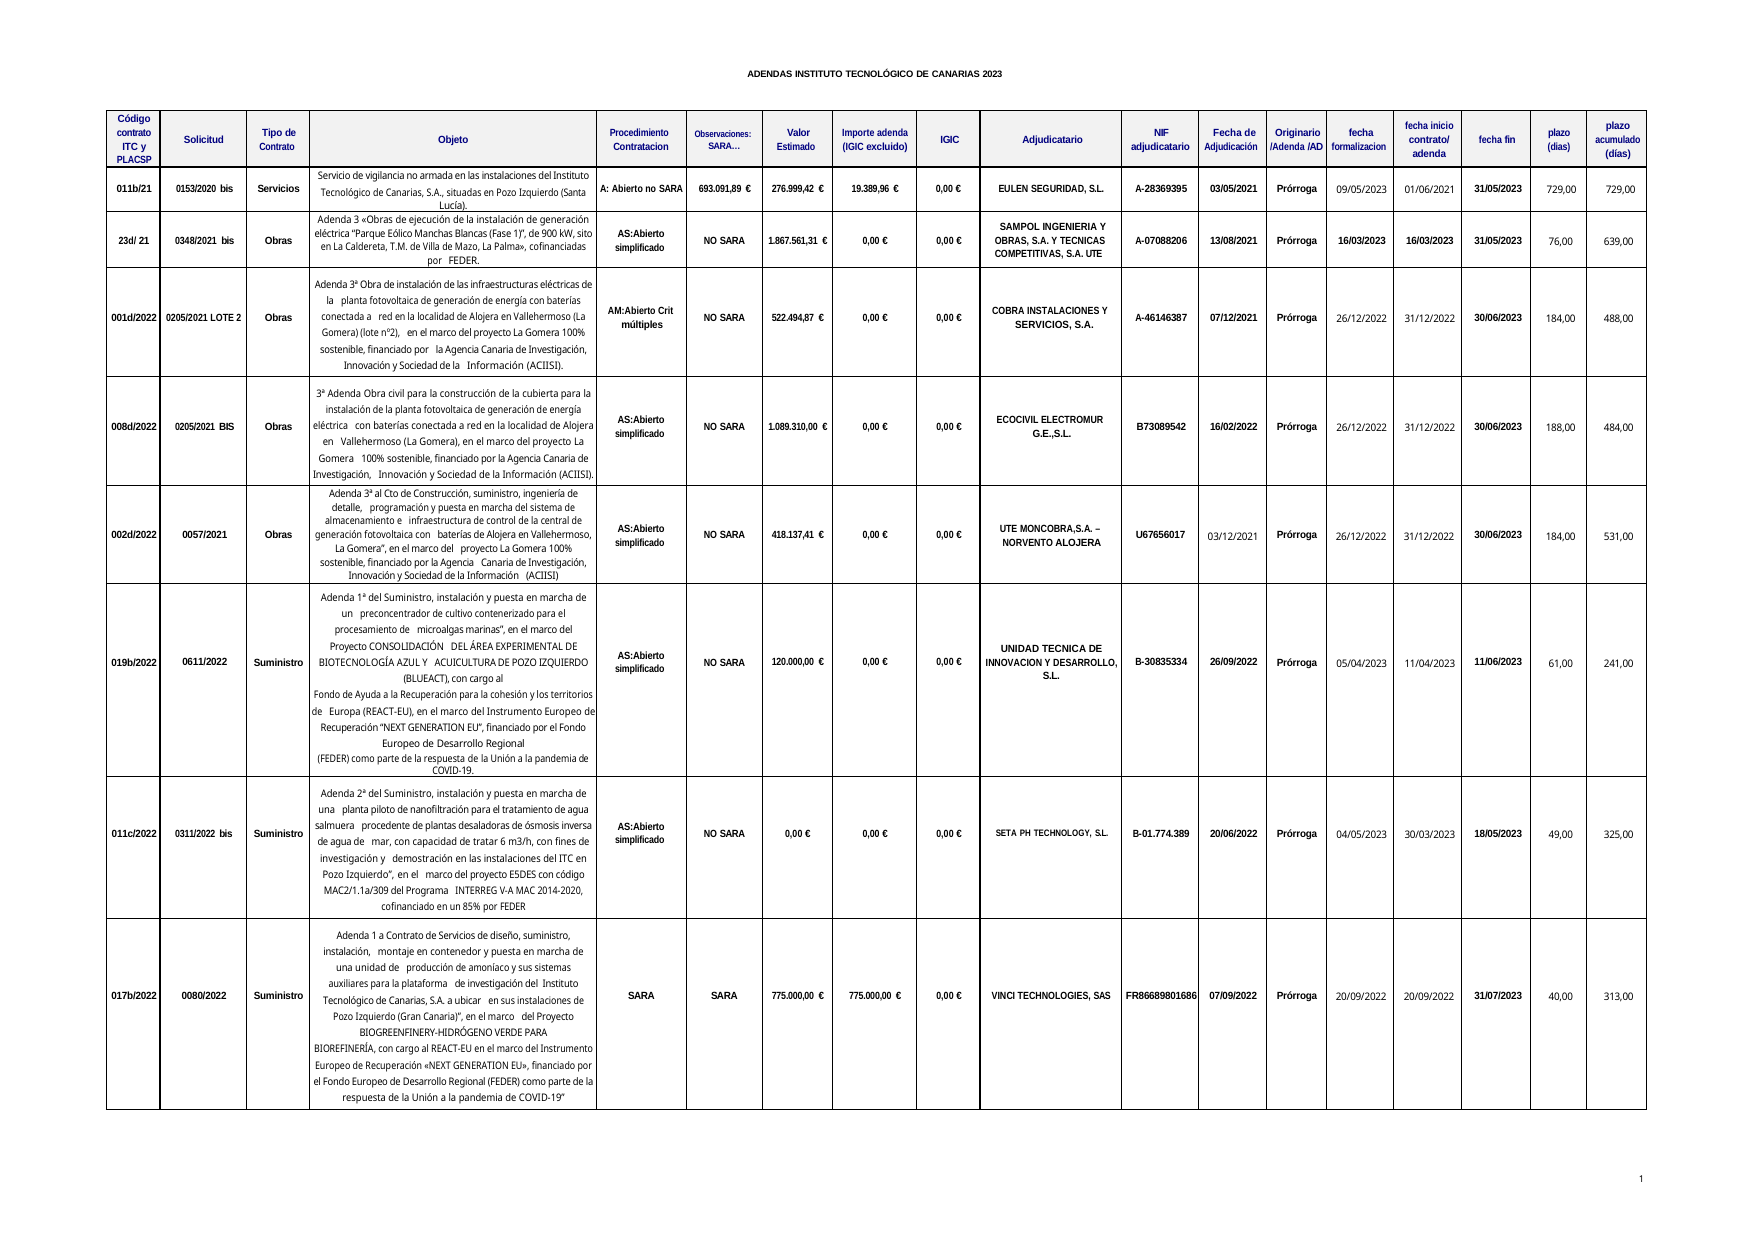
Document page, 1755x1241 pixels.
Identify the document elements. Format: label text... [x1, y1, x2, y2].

table_cell 11/04/2023 [1394, 584, 1461, 776]
table_cell 531,00 [1587, 486, 1646, 582]
table_header NIF adjudicatario [1122, 111, 1198, 166]
table_cell AS:Abierto simplificado [597, 212, 686, 267]
table_cell 26/12/2022 [1327, 268, 1393, 376]
table_header Adjudicatario [981, 111, 1121, 166]
table_cell 01/06/2021 [1394, 168, 1461, 211]
table_cell 488,00 [1587, 268, 1646, 376]
table_cell EULEN SEGURIDAD, S.L. [981, 168, 1121, 211]
table_cell 0057/2021 [161, 486, 246, 582]
table_cell B-01.774.389 [1122, 777, 1198, 918]
table_cell 18/05/2023 [1462, 777, 1530, 918]
table_cell UNIDAD TECNICA DE INNOVACION Y DESARROLLO, S.L. [981, 584, 1121, 776]
table_cell 001d/2022 [107, 268, 159, 376]
table_cell 07/12/2021 [1199, 268, 1266, 376]
table_cell NO SARA [687, 486, 762, 582]
table_cell SETA PH TECHNOLOGY, S.L. [981, 777, 1121, 918]
table_header plazo acumulado (días) [1587, 111, 1646, 166]
table_cell 184,00 [1531, 268, 1586, 376]
table_cell 03/05/2021 [1199, 168, 1266, 211]
table_header Observaciones: SARA… [687, 111, 762, 166]
table_cell 3ª Adenda Obra civil para la construcción de la cubierta para la instalación de la planta fotovoltaica de generación de energía eléctrica con baterías conectada a red en la localidad de Alojera en Vallehermoso (La Gomera), en el marco del proyecto La Gomera 100% sostenible, financiado por la Agencia Canaria de Investigación, Innovación y Sociedad de la Información (ACIISI). [310, 377, 596, 485]
table_cell 729,00 [1531, 168, 1586, 211]
table_cell 03/12/2021 [1199, 486, 1266, 582]
table_cell SARA [597, 919, 686, 1108]
table_header fecha formalizacion [1327, 111, 1393, 166]
table_cell Prórroga [1267, 377, 1326, 485]
table_cell Obras [247, 212, 309, 267]
table_cell 0,00 € [917, 777, 979, 918]
table_cell Prórroga [1267, 168, 1326, 211]
table_header IGIC [917, 111, 979, 166]
table_cell 0,00 € [917, 377, 979, 485]
table_cell 184,00 [1531, 486, 1586, 582]
table_cell 09/05/2023 [1327, 168, 1393, 211]
table_cell 40,00 [1531, 919, 1586, 1108]
table_cell Prórroga [1267, 777, 1326, 918]
table_cell Suministro [247, 777, 309, 918]
table_cell Prórroga [1267, 486, 1326, 582]
table_cell 0205/2021 BIS [161, 377, 246, 485]
table_cell AM:Abierto Crit múltiples [597, 268, 686, 376]
table_cell Suministro [247, 919, 309, 1108]
table_cell 0,00 € [917, 919, 979, 1108]
table_cell 26/12/2022 [1327, 486, 1393, 582]
table_cell Obras [247, 377, 309, 485]
table_cell 16/03/2023 [1327, 212, 1393, 267]
table_cell Prórroga [1267, 919, 1326, 1108]
table_cell 0,00 € [833, 212, 916, 267]
table_cell NO SARA [687, 777, 762, 918]
table_cell 61,00 [1531, 584, 1586, 776]
table_cell 30/06/2023 [1462, 268, 1530, 376]
table_cell Adenda 2ª del Suministro, instalación y puesta en marcha de una planta piloto de nanofiltración para el tratamiento de agua salmuera procedente de plantas desaladoras de ósmosis inversa de agua de mar, con capacidad de tratar 6 m3/h, con fines de investigación y demostración en las instalaciones del ITC en Pozo Izquierdo”, en el marco del proyecto E5DES con código MAC2/1.1a/309 del Programa INTERREG V-A MAC 2014-2020, cofinanciado en un 85% por FEDER [310, 777, 596, 918]
table_header Valor Estimado [763, 111, 832, 166]
table_cell 11/06/2023 [1462, 584, 1530, 776]
table_cell 20/09/2022 [1327, 919, 1393, 1108]
table_cell 1.867.561,31 € [763, 212, 832, 267]
table_cell 49,00 [1531, 777, 1586, 918]
table_cell NO SARA [687, 584, 762, 776]
table_header Importe adenda (IGIC excluido) [833, 111, 916, 166]
table_cell Suministro [247, 584, 309, 776]
table_cell FR86689801686 [1122, 919, 1198, 1108]
table_cell B-30835334 [1122, 584, 1198, 776]
table_cell 31/05/2023 [1462, 212, 1530, 267]
table_cell A-46146387 [1122, 268, 1198, 376]
table_cell Prórroga [1267, 584, 1326, 776]
table_header fecha inicio contrato/ adenda [1394, 111, 1461, 166]
table_cell 16/03/2023 [1394, 212, 1461, 267]
table_cell 0,00 € [833, 777, 916, 918]
table_cell 775.000,00 € [833, 919, 916, 1108]
table_cell U67656017 [1122, 486, 1198, 582]
table_cell 120.000,00 € [763, 584, 832, 776]
table_cell 0,00 € [833, 584, 916, 776]
table_cell 1.089.310,00 € [763, 377, 832, 485]
table_cell 04/05/2023 [1327, 777, 1393, 918]
table_cell Adenda 3 «Obras de ejecución de la instalación de generación eléctrica “Parque Eólico Manchas Blancas (Fase 1)”, de 900 kW, sito en La Caldereta, T.M. de Villa de Mazo, La Palma», cofinanciadas por FEDER. [310, 212, 596, 267]
table_cell AS:Abierto simplificado [597, 777, 686, 918]
table_cell 241,00 [1587, 584, 1646, 776]
table_cell 484,00 [1587, 377, 1646, 485]
table_cell 0611/2022 [161, 584, 246, 776]
table_cell 0,00 € [917, 486, 979, 582]
table_header fecha fin [1462, 111, 1530, 166]
table_cell Prórroga [1267, 268, 1326, 376]
table_cell 30/06/2023 [1462, 486, 1530, 582]
table_cell 011b/21 [107, 168, 159, 211]
table_cell ECOCIVIL ELECTROMUR G.E.,S.L. [981, 377, 1121, 485]
table_cell 639,00 [1587, 212, 1646, 267]
table_cell 0205/2021 LOTE 2 [161, 268, 246, 376]
table_cell 31/07/2023 [1462, 919, 1530, 1108]
table_cell VINCI TECHNOLOGIES, SAS [981, 919, 1121, 1108]
table_cell A: Abierto no SARA [597, 168, 686, 211]
table_cell COBRA INSTALACIONES Y SERVICIOS, S.A. [981, 268, 1121, 376]
table_cell 20/09/2022 [1394, 919, 1461, 1108]
table_cell 693.091,89 € [687, 168, 762, 211]
table_cell 26/09/2022 [1199, 584, 1266, 776]
table_header Tipo de Contrato [247, 111, 309, 166]
table_header plazo (dias) [1531, 111, 1586, 166]
table_cell 019b/2022 [107, 584, 159, 776]
table_cell AS:Abierto simplificado [597, 486, 686, 582]
table_header Procedimiento Contratacion [597, 111, 686, 166]
table_cell SAMPOL INGENIERIA Y OBRAS, S.A. Y TECNICAS COMPETITIVAS, S.A. UTE [981, 212, 1121, 267]
table_cell 0,00 € [917, 584, 979, 776]
table_cell 23d/ 21 [107, 212, 159, 267]
table_cell 775.000,00 € [763, 919, 832, 1108]
table_cell Adenda 3ª Obra de instalación de las infraestructuras eléctricas de la planta fotovoltaica de generación de energía con baterías conectada a red en la localidad de Alojera en Vallehermoso (La Gomera) (lote nº2), en el marco del proyecto La Gomera 100% sostenible, financiado por la Agencia Canaria de Investigación, Innovación y Sociedad de la Información (ACIISI). [310, 268, 596, 376]
table_cell B73089542 [1122, 377, 1198, 485]
table_cell 418.137,41 € [763, 486, 832, 582]
table_cell 0,00 € [917, 268, 979, 376]
table_cell 31/05/2023 [1462, 168, 1530, 211]
table_cell 16/02/2022 [1199, 377, 1266, 485]
table_header Originario /Adenda /AD [1267, 111, 1326, 166]
table_cell Adenda 3ª al Cto de Construcción, suministro, ingeniería de detalle, programación y puesta en marcha del sistema de almacenamiento e infraestructura de control de la central de generación fotovoltaica con baterías de Alojera en Vallehermoso, La Gomera”, en el marco del proyecto La Gomera 100% sostenible, financiado por la Agencia Canaria de Investigación, Innovación y Sociedad de la Información (ACIISI) [310, 486, 596, 582]
table_cell 26/12/2022 [1327, 377, 1393, 485]
table_cell Servicios [247, 168, 309, 211]
table_header Código contrato ITC y PLACSP [107, 111, 159, 166]
table_cell 0080/2022 [161, 919, 246, 1108]
table_cell 325,00 [1587, 777, 1646, 918]
table_cell 20/06/2022 [1199, 777, 1266, 918]
table_header Objeto [310, 111, 596, 166]
table_cell 008d/2022 [107, 377, 159, 485]
table_cell UTE MONCOBRA,S.A. – NORVENTO ALOJERA [981, 486, 1121, 582]
table_cell 0,00 € [763, 777, 832, 918]
table_cell 276.999,42 € [763, 168, 832, 211]
table_cell Obras [247, 268, 309, 376]
table_cell AS:Abierto simplificado [597, 584, 686, 776]
table_cell Obras [247, 486, 309, 582]
table_cell 002d/2022 [107, 486, 159, 582]
table_cell 0,00 € [917, 212, 979, 267]
table_cell Adenda 1 a Contrato de Servicios de diseño, suministro, instalación, montaje en contenedor y puesta en marcha de una unidad de producción de amoníaco y sus sistemas auxiliares para la plataforma de investigación del Instituto Tecnológico de Canarias, S.A. a ubicar en sus instalaciones de Pozo Izquierdo (Gran Canaria)”, en el marco del Proyecto BIOGREENFINERY-HIDRÓGENO VERDE PARA BIOREFINERÍA, con cargo al REACT-EU en el marco del Instrumento Europeo de Recuperación «NEXT GENERATION EU», financiado por el Fondo Europeo de Desarrollo Regional (FEDER) como parte de la respuesta de la Unión a la pandemia de COVID-19” [310, 919, 596, 1108]
table_cell 0,00 € [833, 486, 916, 582]
table_cell 31/12/2022 [1394, 486, 1461, 582]
table_cell 13/08/2021 [1199, 212, 1266, 267]
table_cell 0,00 € [833, 268, 916, 376]
table_cell 19.389,96 € [833, 168, 916, 211]
table_cell 30/03/2023 [1394, 777, 1461, 918]
table_cell A-07088206 [1122, 212, 1198, 267]
table_cell 07/09/2022 [1199, 919, 1266, 1108]
table_cell 011c/2022 [107, 777, 159, 918]
table_cell 0,00 € [833, 377, 916, 485]
table_cell 313,00 [1587, 919, 1646, 1108]
table_cell 0,00 € [917, 168, 979, 211]
table_cell 188,00 [1531, 377, 1586, 485]
table_cell Servicio de vigilancia no armada en las instalaciones del Instituto Tecnológico de Canarias, S.A., situadas en Pozo Izquierdo (Santa Lucía). [310, 168, 596, 211]
table_cell 76,00 [1531, 212, 1586, 267]
table_cell 017b/2022 [107, 919, 159, 1108]
table_cell 522.494,87 € [763, 268, 832, 376]
table_cell SARA [687, 919, 762, 1108]
table_cell 729,00 [1587, 168, 1646, 211]
table_cell 0348/2021 bis [161, 212, 246, 267]
table_cell Prórroga [1267, 212, 1326, 267]
table_cell AS:Abierto simplificado [597, 377, 686, 485]
table_cell NO SARA [687, 377, 762, 485]
table_cell 30/06/2023 [1462, 377, 1530, 485]
table_cell A-28369395 [1122, 168, 1198, 211]
table_cell 31/12/2022 [1394, 268, 1461, 376]
table_cell 0311/2022 bis [161, 777, 246, 918]
table_cell NO SARA [687, 212, 762, 267]
table_header Fecha de Adjudicación [1199, 111, 1266, 166]
table_cell 0153/2020 bis [161, 168, 246, 211]
table_cell 31/12/2022 [1394, 377, 1461, 485]
table_cell Adenda 1ª del Suministro, instalación y puesta en marcha de un preconcentrador de cultivo contenerizado para el procesamiento de microalgas marinas”, en el marco del Proyecto CONSOLIDACIÓN DEL ÁREA EXPERIMENTAL DE BIOTECNOLOGÍA AZUL Y ACUICULTURA DE POZO IZQUIERDO (BLUEACT), con cargo al Fondo de Ayuda a la Recuperación para la cohesión y los territorios de Europa (REACT-EU), en el marco del Instrumento Europeo de Recuperación “NEXT GENERATION EU”, financiado por el Fondo Europeo de Desarrollo Regional (FEDER) como parte de la respuesta de la Unión a la pandemia de COVID-19. [310, 584, 596, 776]
table_cell NO SARA [687, 268, 762, 376]
table_cell 05/04/2023 [1327, 584, 1393, 776]
table_header Solicitud [161, 111, 246, 166]
